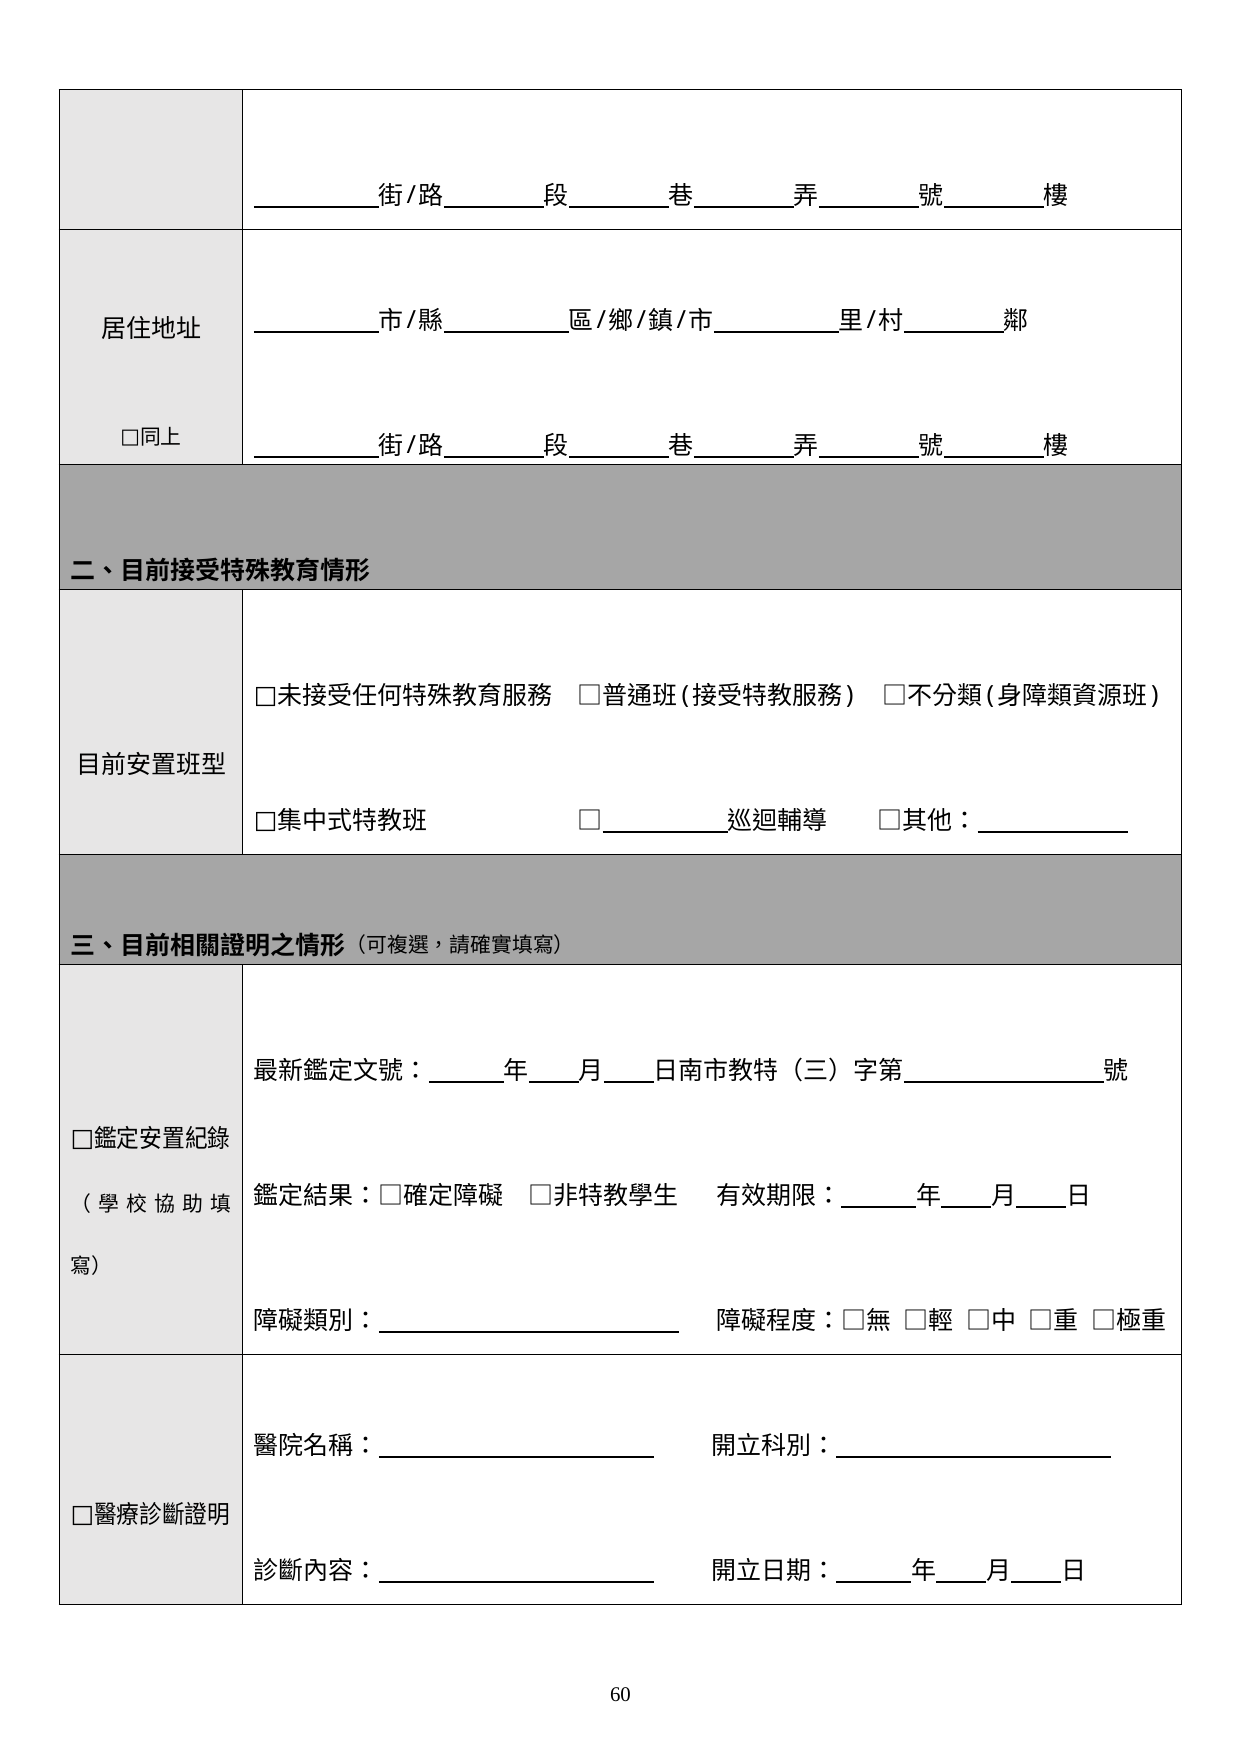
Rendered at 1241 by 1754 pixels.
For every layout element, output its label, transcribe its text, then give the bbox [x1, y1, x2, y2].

table_cell [60, 90, 242, 229]
table_cell 開立科別： 開立日期： 年 月 日 [700, 1355, 1181, 1604]
table_cell 三、目前相關證明之情形（可複選，請確實填寫） [60, 855, 1181, 964]
table_cell □醫療診斷證明 [60, 1355, 242, 1604]
table_cell 居住地址 □同上 [60, 230, 242, 464]
table_cell 目前安置班型 [60, 590, 242, 854]
table_cell 二、目前接受特殊教育情形 [60, 465, 1181, 589]
table_cell 最新鑑定文號： 年 月 日南市教特（三）字第 號 鑑定結果：□確定障礙 □非特教學生 有效期限： 年 月 日 障礙類別： 障礙程度：□無 □輕 □中 □重 □極重 [243, 965, 1181, 1354]
table_cell □鑑定安置紀錄 （學校協助填寫） [60, 965, 242, 1354]
table_cell 市/縣 區/鄉/鎮/市 里/村 鄰 街/路 段 巷 弄 號 樓 [243, 230, 1181, 464]
table_cell 醫院名稱： 診斷內容： [243, 1355, 700, 1604]
table_cell 街/路 段 巷 弄 號 樓 [243, 90, 1181, 229]
table_cell □未接受任何特殊教育服務 □普通班(接受特教服務) □不分類(身障類資源班) □集中式特教班 □ 巡迴輔導 □其他： [243, 590, 1181, 854]
